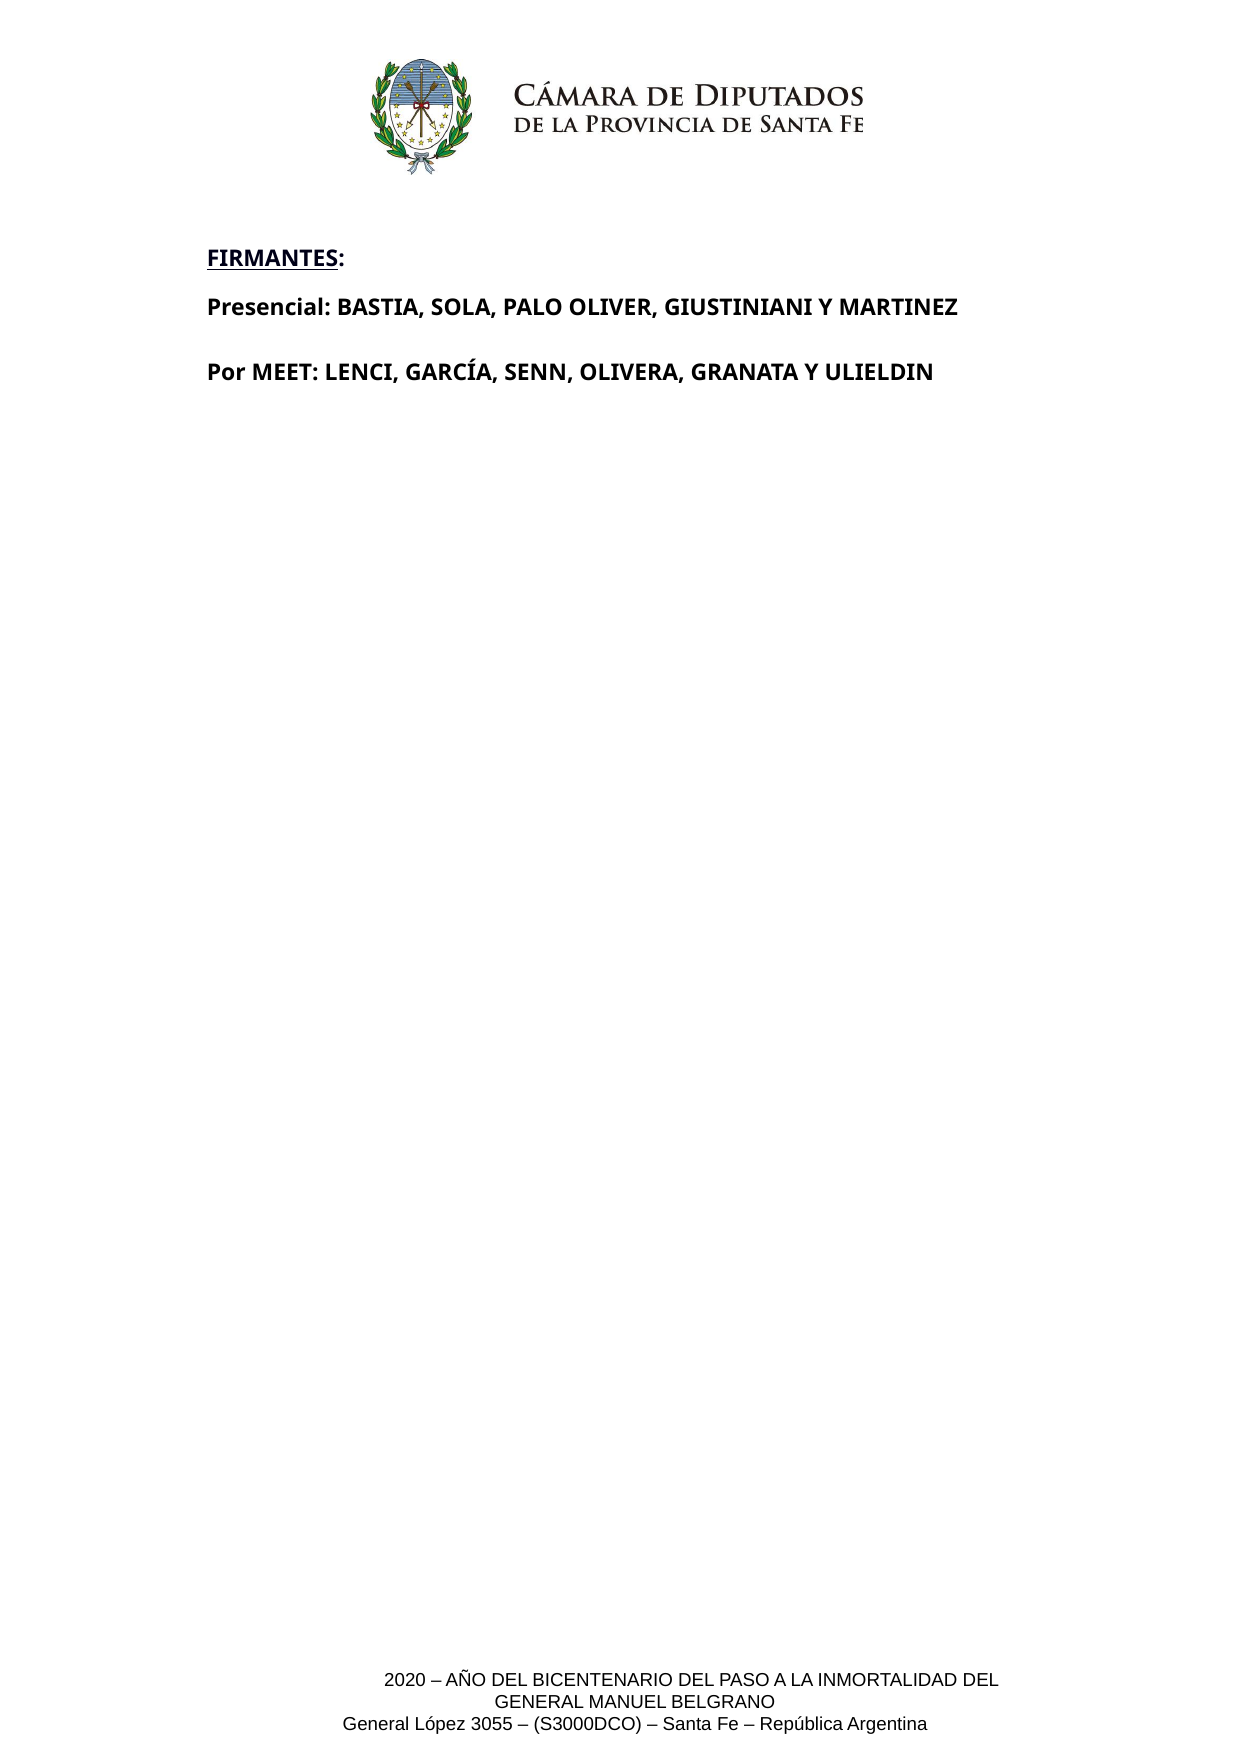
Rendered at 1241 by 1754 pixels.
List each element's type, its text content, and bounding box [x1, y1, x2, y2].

text Por MEET: LENCI, GARCÍA, SENN, OLIVERA, GRANATA Y ULIELDIN [207, 356, 1181, 387]
picture [370, 59, 863, 179]
text FIRMANTES: [207, 242, 1181, 273]
text Presencial: BASTIA, SOLA, PALO OLIVER, GIUSTINIANI Y MARTINEZ [207, 291, 1181, 322]
